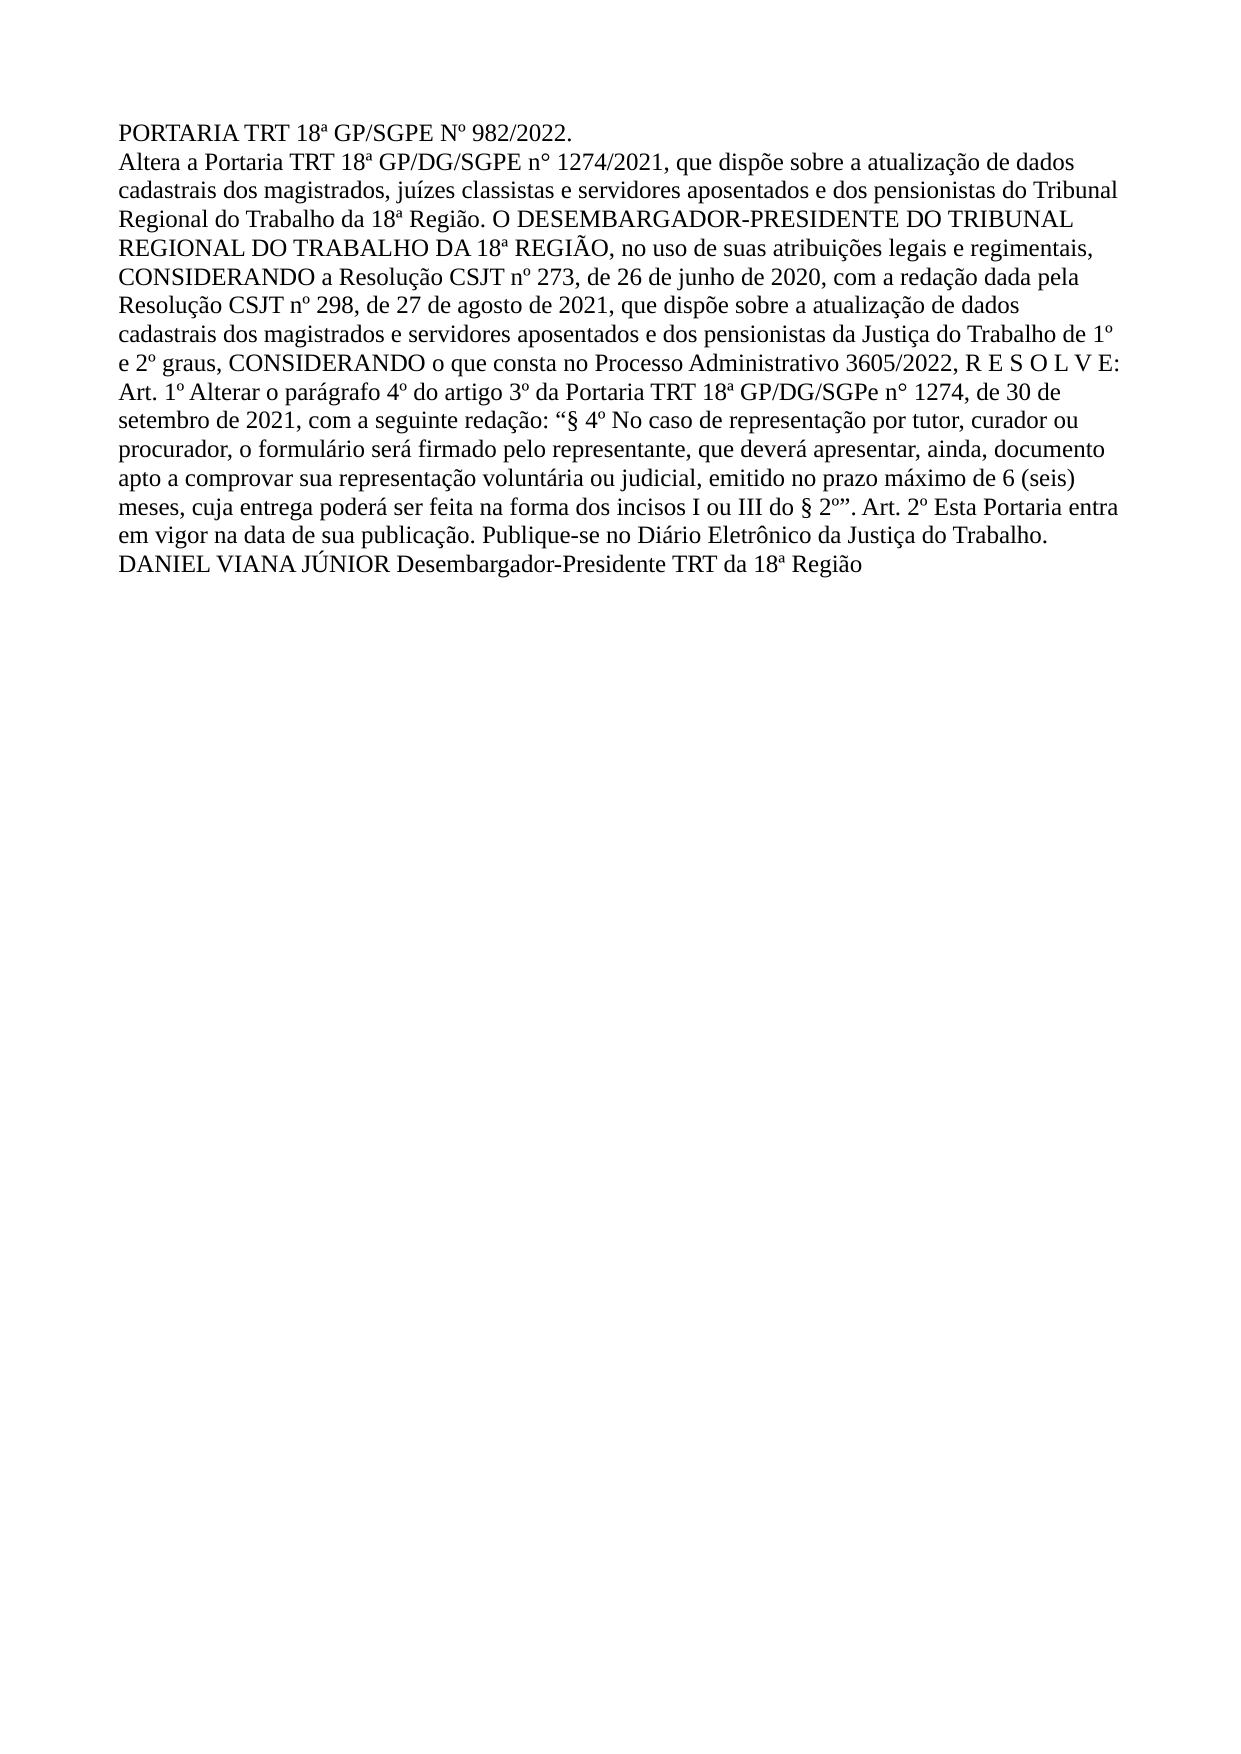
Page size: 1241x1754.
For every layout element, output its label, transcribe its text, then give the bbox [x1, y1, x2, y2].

text Altera a Portaria TRT 18ª GP/DG/SGPE n° 1274/2021, que dispõe sobre a atualização de dados cadastrais dos magistrados, juízes classistas e servidores aposentados e dos pensionistas do Tribunal Regional do Trabalho da 18ª Região. O DESEMBARGADOR-PRESIDENTE DO TRIBUNAL REGIONAL DO TRABALHO DA 18ª REGIÃO, no uso de suas atribuições legais e regimentais, CONSIDERANDO a Resolução CSJT nº 273, de 26 de junho de 2020, com a redação dada pela Resolução CSJT nº 298, de 27 de agosto de 2021, que dispõe sobre a atualização de dados cadastrais dos magistrados e servidores aposentados e dos pensionistas da Justiça do Trabalho de 1º e 2º graus, CONSIDERANDO o que consta no Processo Administrativo 3605/2022, R E S O L V E: Art. 1º Alterar o parágrafo 4º do artigo 3º da Portaria TRT 18ª GP/DG/SGPe n° 1274, de 30 de setembro de 2021, com a seguinte redação: “§ 4º No caso de representação por tutor, curador ou procurador, o formulário será firmado pelo representante, que deverá apresentar, ainda, documento apto a comprovar sua representação voluntária ou judicial, emitido no prazo máximo de 6 (seis) meses, cuja entrega poderá ser feita na forma dos incisos I ou III do § 2º”. Art. 2º Esta Portaria entra em vigor na data de sua publicação. Publique-se no Diário Eletrônico da Justiça do Trabalho. DANIEL VIANA JÚNIOR Desembargador-Presidente TRT da 18ª Região [118, 147, 1122, 578]
text PORTARIA TRT 18ª GP/SGPE Nº 982/2022. [118, 118, 1122, 147]
